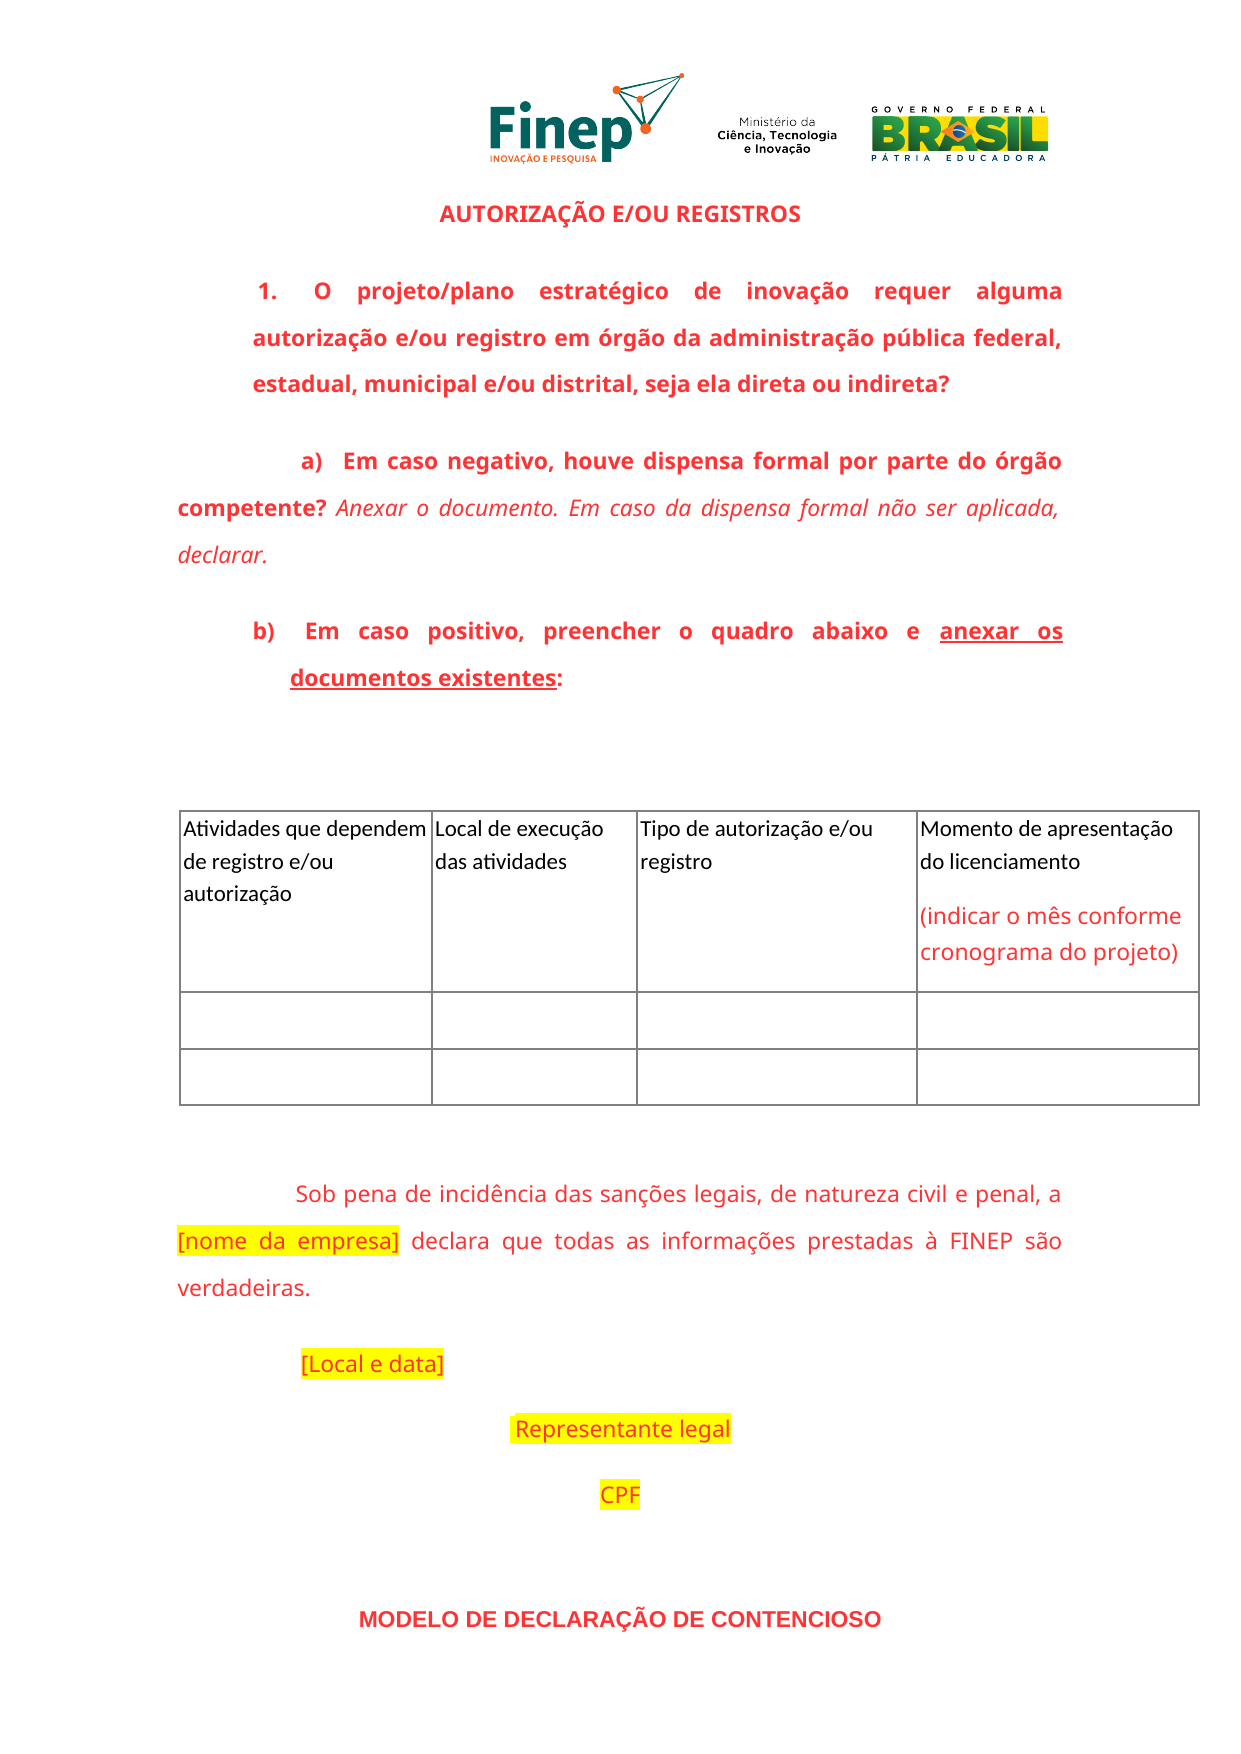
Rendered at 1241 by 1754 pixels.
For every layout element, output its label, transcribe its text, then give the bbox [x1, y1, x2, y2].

table_cell [638, 993, 916, 1047]
text b) Em caso positivo, preencher o quadro abaixo e anexar os documentos existentes: [252, 615, 1063, 693]
table_header Momento de apresentação do licenciamento (indicar o mês conforme cronograma do projeto) [918, 812, 1198, 991]
table_cell [181, 1050, 431, 1104]
table_cell [638, 1050, 916, 1104]
table_cell [918, 1050, 1198, 1104]
picture [490, 73, 1064, 171]
table_header Local de execução das atividades [433, 812, 636, 991]
table_cell [433, 993, 636, 1047]
text CPF [177, 1479, 1063, 1510]
text MODELO DE DECLARAÇÃO DE CONTENCIOSO [177, 1606, 1063, 1632]
table_header Atividades que dependem de registro e/ou autorização [181, 812, 431, 991]
text 1. O projeto/plano estratégico de inovação requer alguma autorização e/ou registro em órgão da administração pública federal, estadual, municipal e/ou distrital, seja ela direta ou indireta? [252, 275, 1063, 400]
text AUTORIZAÇÃO E/OU REGISTROS [177, 198, 1063, 229]
text Sob pena de incidência das sanções legais, de natureza civil e penal, a [nome da empresa] declara que todas as informações prestadas à FINEP são verdadeiras. [177, 1178, 1063, 1303]
table_header Tipo de autorização e/ou registro [638, 812, 916, 991]
table_cell [181, 993, 431, 1047]
text Representante legal [177, 1413, 1063, 1444]
text [Local e data] [177, 1348, 1063, 1379]
table_cell [918, 993, 1198, 1047]
text a) Em caso negativo, houve dispensa formal por parte do órgão competente? Anexar o documento. Em caso da dispensa formal não ser aplicada, declarar. [177, 445, 1063, 570]
table_cell [433, 1050, 636, 1104]
